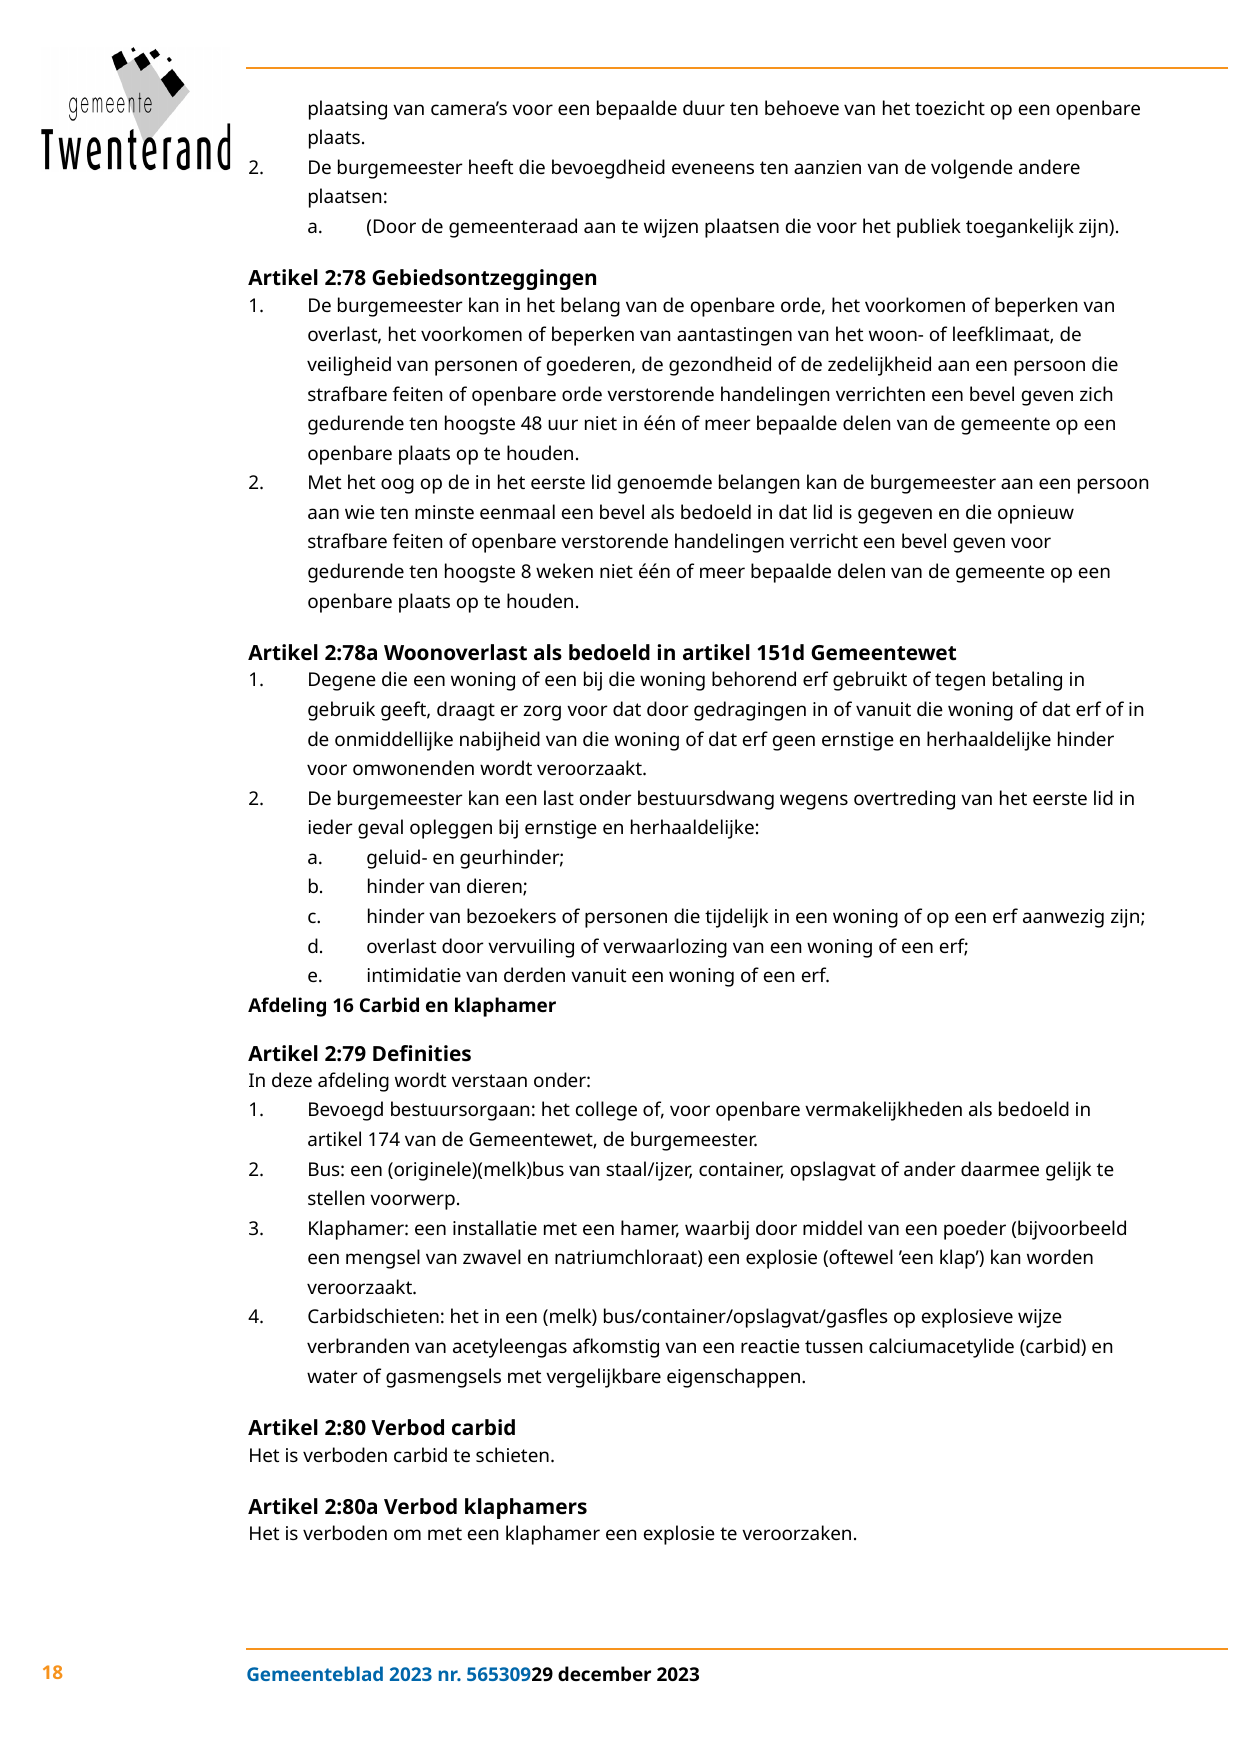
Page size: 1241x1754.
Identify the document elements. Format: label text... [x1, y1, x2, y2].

list hinder van bezoekers of personen die tijdelijk in een woning of op een erf aanwezig zijn; [307, 903, 1152, 929]
text Afdeling 16 Carbid en klaphamer [248, 992, 1152, 1018]
list overlast door vervuiling of verwaarlozing van een woning of een erf; [307, 933, 1152, 959]
text Artikel 2:80a Verbod klaphamers [248, 1492, 1152, 1521]
text Artikel 2:78 Gebiedsontzeggingen [248, 263, 1152, 292]
text In deze afdeling wordt verstaan onder: [248, 1067, 1152, 1093]
picture [41, 47, 231, 172]
text Het is verboden carbid te schieten. [248, 1442, 1152, 1467]
list plaatsing van camera’s voor een bepaalde duur ten behoeve van het toezicht op een openbare plaats. [248, 95, 1152, 150]
list hinder van dieren; [307, 874, 1152, 899]
text Artikel 2:79 Definities [248, 1039, 1152, 1067]
list Degene die een woning of een bij die woning behorend erf gebruikt of tegen betaling in gebruik geeft, draagt er zorg voor dat door gedragingen in of vanuit die woning of dat erf of in de onmiddellijke nabijheid van die woning of dat erf geen ernstige en herhaaldelijke hinder voor omwonenden wordt veroorzaakt. [248, 667, 1152, 781]
list De burgemeester kan een last onder bestuursdwang wegens overtreding van het eerste lid in ieder geval opleggen bij ernstige en herhaaldelijke: [248, 785, 1152, 840]
text Het is verboden om met een klaphamer een explosie te veroorzaken. [248, 1521, 1152, 1546]
text Artikel 2:80 Verbod carbid [248, 1413, 1152, 1442]
list Carbidschieten: het in een (melk) bus/container/opslagvat/gasfles op explosieve wijze verbranden van acetyleengas afkomstig van een reactie tussen calciumacetylide (carbid) en water of gasmengsels met vergelijkbare eigenschappen. [248, 1304, 1152, 1389]
list De burgemeester kan in het belang van de openbare orde, het voorkomen of beperken van overlast, het voorkomen of beperken van aantastingen van het woon- of leefklimaat, de veiligheid van personen of goederen, de gezondheid of de zedelijkheid aan een persoon die strafbare feiten of openbare orde verstorende handelingen verrichten een bevel geven zich gedurende ten hoogste 48 uur niet in één of meer bepaalde delen van de gemeente op een openbare plaats op te houden. [248, 292, 1152, 466]
list geluid- en geurhinder; [307, 844, 1152, 870]
list Klaphamer: een installatie met een hamer, waarbij door middel van een poeder (bijvoorbeeld een mengsel van zwavel en natriumchloraat) een explosie (oftewel ’een klap’) kan worden veroorzaakt. [248, 1215, 1152, 1300]
list Bus: een (originele)(melk)bus van staal/ijzer, container, opslagvat of ander daarmee gelijk te stellen voorwerp. [248, 1156, 1152, 1211]
text Artikel 2:78a Woonoverlast als bedoeld in artikel 151d Gemeentewet [248, 638, 1152, 667]
list (Door de gemeenteraad aan te wijzen plaatsen die voor het publiek toegankelijk zijn). [307, 213, 1152, 239]
list Met het oog op de in het eerste lid genoemde belangen kan de burgemeester aan een persoon aan wie ten minste eenmaal een bevel als bedoeld in dat lid is gegeven en die opnieuw strafbare feiten of openbare verstorende handelingen verricht een bevel geven voor gedurende ten hoogste 8 weken niet één of meer bepaalde delen van de gemeente op een openbare plaats op te houden. [248, 469, 1152, 613]
list intimidatie van derden vanuit een woning of een erf. [307, 962, 1152, 988]
list De burgemeester heeft die bevoegdheid eveneens ten aanzien van de volgende andere plaatsen: [248, 154, 1152, 209]
list Bevoegd bestuursorgaan: het college of, voor openbare vermakelijkheden als bedoeld in artikel 174 van de Gemeentewet, de burgemeester. [248, 1097, 1152, 1152]
